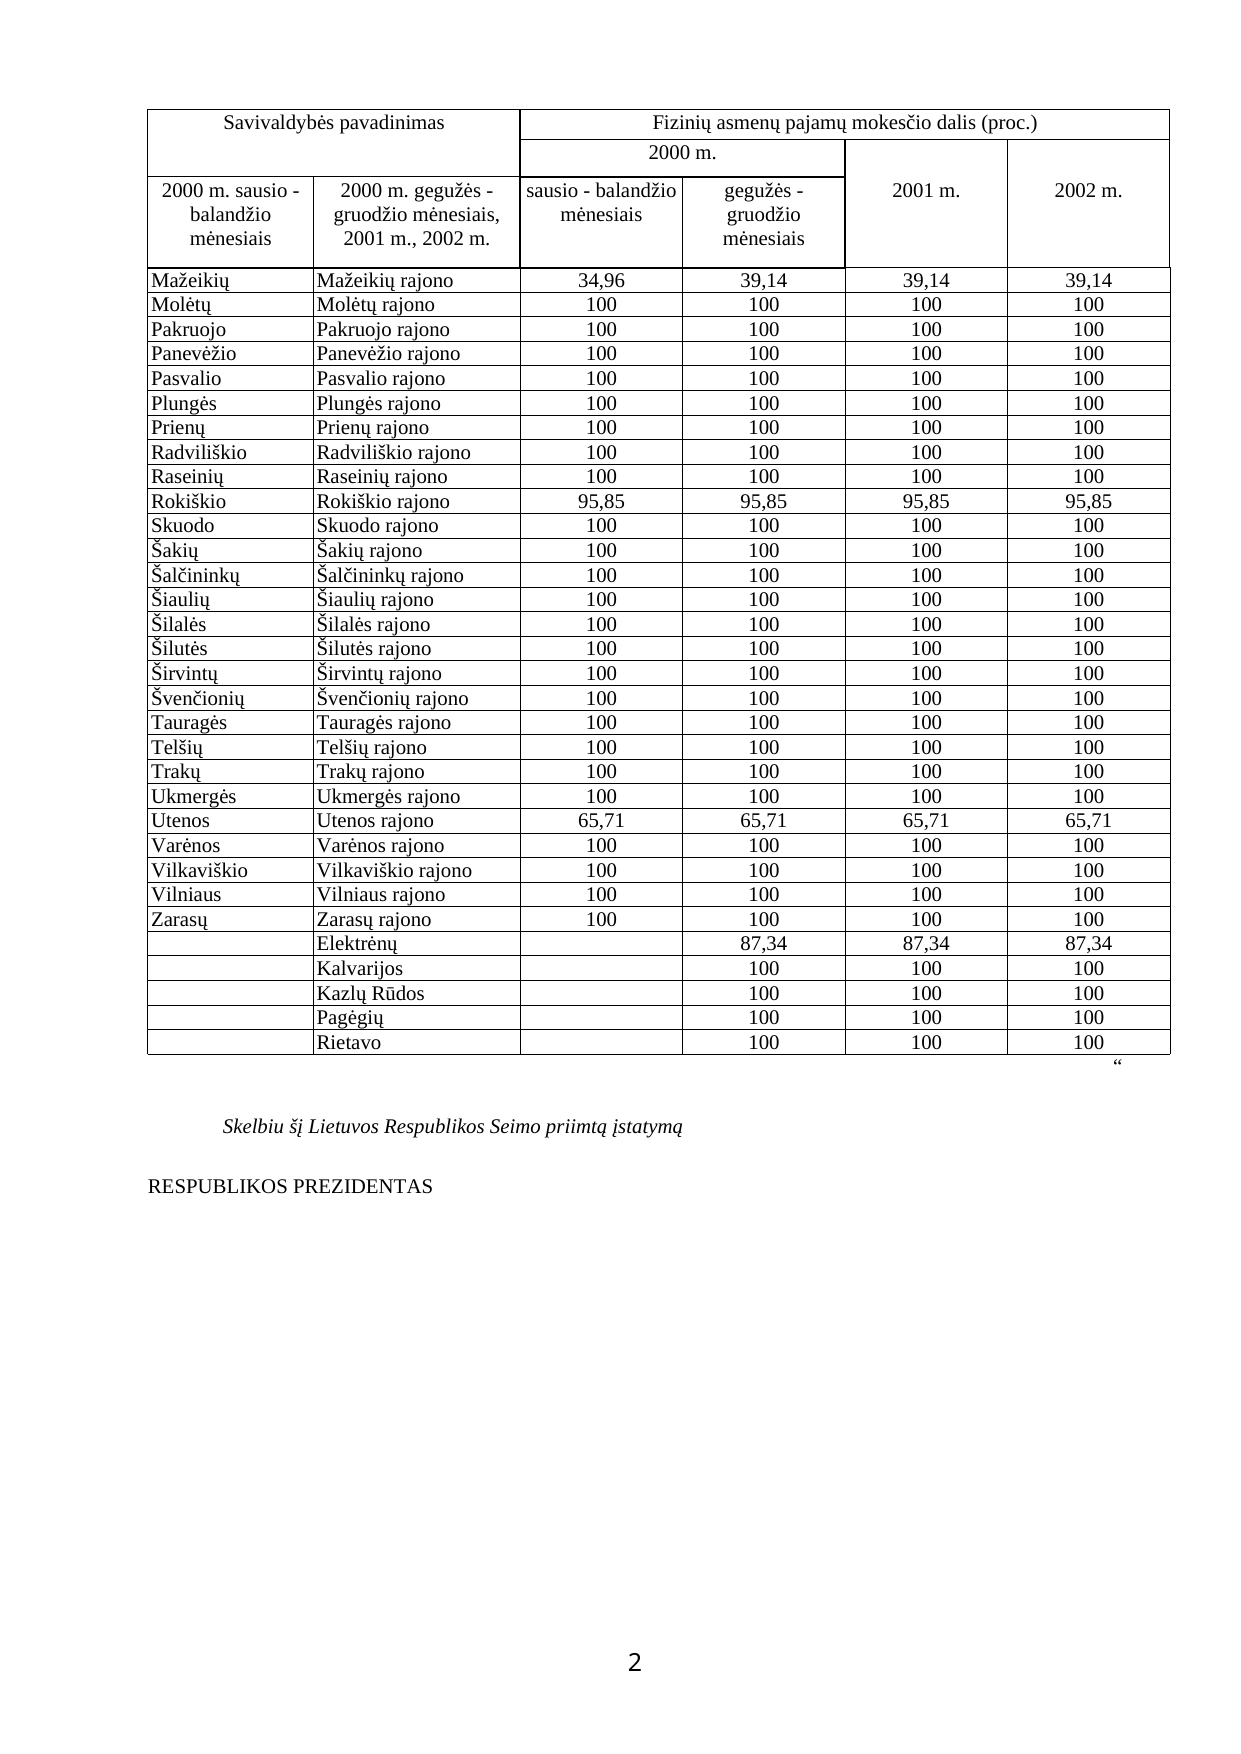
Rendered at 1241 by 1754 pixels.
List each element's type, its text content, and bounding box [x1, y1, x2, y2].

table_cell 100 [846, 637, 1007, 660]
table_cell 100 [1008, 317, 1170, 341]
table_cell 100 [1008, 588, 1170, 611]
table_cell [521, 932, 682, 955]
table_cell 39,14 [1008, 268, 1170, 292]
table_cell 100 [683, 956, 845, 980]
table_cell 100 [1008, 637, 1170, 660]
table_cell 100 [683, 907, 845, 931]
table_cell 100 [846, 883, 1007, 906]
table_cell Zarasų [148, 907, 313, 931]
table_cell 100 [521, 883, 682, 906]
table_cell 100 [521, 539, 682, 562]
table_cell 100 [846, 907, 1007, 931]
table_cell Ukmergės rajono [314, 784, 520, 808]
table_cell [148, 139, 313, 176]
table_cell 65,71 [521, 809, 682, 832]
table_cell [521, 956, 682, 980]
table_cell Elektrėnų [314, 932, 520, 955]
text Skelbiu šį Lietuvos Respublikos Seimo priimtą įstatymą [148, 1114, 1122, 1138]
table_cell Plungės [148, 391, 313, 414]
text “ [148, 1055, 1122, 1078]
table_cell 100 [521, 563, 682, 587]
table_cell 100 [1008, 834, 1170, 857]
table_cell 100 [683, 465, 845, 488]
table_cell 100 [1008, 539, 1170, 562]
table_cell 100 [1008, 465, 1170, 488]
table_cell 100 [683, 588, 845, 611]
table_cell 100 [1008, 440, 1170, 464]
table_cell gegužės - gruodžio mėnesiais [683, 178, 844, 267]
table_cell 100 [521, 735, 682, 759]
table_cell Prienų rajono [314, 416, 520, 439]
table_cell [521, 1030, 682, 1054]
table_cell 100 [521, 588, 682, 611]
table_cell Šakių [148, 539, 313, 562]
table_cell Panevėžio [148, 342, 313, 365]
table_cell 100 [846, 588, 1007, 611]
table_cell 100 [1008, 391, 1170, 414]
table_cell 100 [521, 858, 682, 882]
table_cell Pagėgių [314, 1006, 520, 1029]
table_cell 100 [1008, 1030, 1170, 1054]
table_cell 100 [683, 1030, 845, 1054]
table_cell 100 [1008, 858, 1170, 882]
table_cell Šiaulių [148, 588, 313, 611]
table_cell 100 [521, 612, 682, 636]
table_cell Šilalės [148, 612, 313, 636]
table_cell 100 [1008, 956, 1170, 980]
table_cell 100 [683, 834, 845, 857]
text RESPUBLIKOS PREZIDENTAS [148, 1174, 1122, 1198]
table_cell [846, 140, 1007, 176]
table_cell 100 [846, 981, 1007, 1004]
table_cell 100 [846, 317, 1007, 341]
table_cell Panevėžio rajono [314, 342, 520, 365]
table_cell 100 [846, 711, 1007, 734]
table_cell [521, 981, 682, 1004]
table_cell 100 [521, 514, 682, 537]
table_cell 100 [521, 342, 682, 365]
table_cell Utenos rajono [314, 809, 520, 832]
table_cell 100 [846, 416, 1007, 439]
table_cell 100 [846, 391, 1007, 414]
table_cell 100 [683, 711, 845, 734]
table_cell 100 [521, 416, 682, 439]
table_cell 95,85 [521, 489, 682, 513]
table_cell sausio - balandžio mėnesiais [521, 178, 682, 267]
table_cell [148, 1030, 313, 1054]
table_cell Šilutės rajono [314, 637, 520, 660]
table_cell Pakruojo [148, 317, 313, 341]
table_cell 100 [1008, 711, 1170, 734]
table_cell 100 [1008, 514, 1170, 537]
table_cell Telšių [148, 735, 313, 759]
table_cell Švenčionių rajono [314, 686, 520, 709]
table_cell 2000 m. sausio - balandžio mėnesiais [148, 177, 313, 267]
table_cell Raseinių rajono [314, 465, 520, 488]
table_cell 100 [1008, 563, 1170, 587]
table_cell 100 [683, 1006, 845, 1029]
table_cell 100 [683, 514, 845, 537]
table_cell 95,85 [683, 489, 845, 513]
table_cell 100 [846, 735, 1007, 759]
table_cell 100 [846, 293, 1007, 316]
table_cell 100 [521, 465, 682, 488]
table_cell 100 [683, 612, 845, 636]
table_cell 65,71 [683, 809, 845, 832]
table_cell Šiaulių rajono [314, 588, 520, 611]
table_cell 100 [1008, 293, 1170, 316]
table_cell 100 [846, 465, 1007, 488]
table_cell 100 [521, 760, 682, 783]
table_cell Molėtų rajono [314, 293, 520, 316]
table_cell Kazlų Rūdos [314, 981, 520, 1004]
table_cell Telšių rajono [314, 735, 520, 759]
table_header Savivaldybės pavadinimas [148, 110, 519, 139]
table_cell Pakruojo rajono [314, 317, 520, 341]
table_cell 95,85 [846, 489, 1007, 513]
table_cell [1008, 140, 1169, 176]
table_cell 100 [521, 391, 682, 414]
table_cell 100 [683, 883, 845, 906]
table_cell 100 [846, 563, 1007, 587]
table_cell 100 [521, 834, 682, 857]
table_cell 100 [846, 514, 1007, 537]
table_cell Pasvalio rajono [314, 366, 520, 390]
table_cell 100 [846, 1006, 1007, 1029]
table_cell 100 [683, 784, 845, 808]
table_cell Mažeikių rajono [314, 269, 520, 292]
table_cell [148, 932, 313, 955]
table_cell 100 [846, 612, 1007, 636]
table_cell 100 [846, 661, 1007, 685]
table_cell 100 [846, 760, 1007, 783]
table_cell 100 [683, 637, 845, 660]
table_cell 100 [846, 858, 1007, 882]
table_cell 100 [1008, 907, 1170, 931]
table_cell Skuodo [148, 514, 313, 537]
table_cell 100 [1008, 366, 1170, 390]
table_cell 100 [683, 563, 845, 587]
table_cell Vilniaus rajono [314, 883, 520, 906]
table_cell 100 [846, 686, 1007, 709]
table_cell Tauragės rajono [314, 711, 520, 734]
table_cell Širvintų [148, 661, 313, 685]
table_cell 100 [683, 416, 845, 439]
table_cell Ukmergės [148, 784, 313, 808]
table_cell 100 [1008, 1006, 1170, 1029]
table_cell 100 [683, 661, 845, 685]
table_cell Varėnos rajono [314, 834, 520, 857]
table_cell Šilutės [148, 637, 313, 660]
table_cell 100 [683, 293, 845, 316]
table_cell 100 [521, 440, 682, 464]
table_cell Raseinių [148, 465, 313, 488]
table_cell Kalvarijos [314, 956, 520, 980]
table_cell 100 [683, 539, 845, 562]
table_cell 100 [521, 366, 682, 390]
table_cell 100 [683, 366, 845, 390]
table_cell Širvintų rajono [314, 661, 520, 685]
table_cell 100 [683, 440, 845, 464]
table_cell 100 [1008, 760, 1170, 783]
table_cell 100 [521, 637, 682, 660]
table_cell 100 [521, 317, 682, 341]
table_cell 100 [683, 981, 845, 1004]
table_cell 87,34 [683, 932, 845, 955]
table_cell 100 [683, 858, 845, 882]
table_cell 100 [683, 391, 845, 414]
table_cell 100 [683, 686, 845, 709]
table_cell [313, 139, 519, 176]
table_cell [148, 981, 313, 1004]
table_cell 100 [846, 784, 1007, 808]
table_cell Šalčininkų rajono [314, 563, 520, 587]
table_cell 100 [521, 711, 682, 734]
table_header Fizinių asmenų pajamų mokesčio dalis (proc.) [521, 110, 1169, 139]
table_cell Molėtų [148, 293, 313, 316]
table_cell Prienų [148, 416, 313, 439]
table_cell 100 [1008, 686, 1170, 709]
table_cell Vilkaviškio rajono [314, 858, 520, 882]
table_cell 100 [846, 342, 1007, 365]
table_cell 65,71 [846, 809, 1007, 832]
table_cell 100 [521, 293, 682, 316]
table_cell 100 [846, 366, 1007, 390]
table_cell 100 [846, 440, 1007, 464]
table_cell Zarasų rajono [314, 907, 520, 931]
table_cell 100 [1008, 735, 1170, 759]
table_cell 87,34 [846, 932, 1007, 955]
table_cell Varėnos [148, 834, 313, 857]
table_cell 100 [1008, 883, 1170, 906]
table_cell Šilalės rajono [314, 612, 520, 636]
table_cell Šalčininkų [148, 563, 313, 587]
table_cell 100 [521, 784, 682, 808]
table_cell 65,71 [1008, 809, 1170, 832]
table_cell 100 [1008, 342, 1170, 365]
table_cell [521, 1006, 682, 1029]
table_cell 100 [683, 317, 845, 341]
table_cell 100 [683, 735, 845, 759]
table_cell Pasvalio [148, 366, 313, 390]
table_cell Vilkaviškio [148, 858, 313, 882]
table_cell Radviliškio rajono [314, 440, 520, 464]
table_cell Švenčionių [148, 686, 313, 709]
table_cell 100 [1008, 981, 1170, 1004]
table_cell Trakų [148, 760, 313, 783]
table_cell 100 [846, 1030, 1007, 1054]
table_cell 2001 m. [846, 176, 1007, 267]
table_cell 100 [1008, 612, 1170, 636]
table_cell Trakų rajono [314, 760, 520, 783]
table_cell 100 [1008, 661, 1170, 685]
table_cell Skuodo rajono [314, 514, 520, 537]
table_cell 100 [1008, 784, 1170, 808]
table_cell Radviliškio [148, 440, 313, 464]
table_cell Tauragės [148, 711, 313, 734]
table_cell 87,34 [1008, 932, 1170, 955]
table_cell 100 [521, 661, 682, 685]
table_cell 2000 m. gegužės - gruodžio mėnesiais, 2001 m., 2002 m. [314, 177, 519, 267]
table_cell [148, 1006, 313, 1029]
table_cell 100 [521, 686, 682, 709]
table_cell Šakių rajono [314, 539, 520, 562]
table_cell 100 [1008, 416, 1170, 439]
table_cell 2002 m. [1008, 176, 1169, 267]
table_cell 100 [846, 956, 1007, 980]
table_cell Rokiškio [148, 489, 313, 513]
table_cell 100 [846, 539, 1007, 562]
table_cell 100 [521, 907, 682, 931]
table_cell Plungės rajono [314, 391, 520, 414]
table_cell 95,85 [1008, 489, 1170, 513]
table_cell 2000 m. [521, 140, 844, 176]
table_cell 39,14 [683, 269, 845, 292]
table_cell 100 [683, 342, 845, 365]
table_cell 100 [683, 760, 845, 783]
table_cell Vilniaus [148, 883, 313, 906]
table_cell 34,96 [521, 269, 682, 292]
table_cell 100 [846, 834, 1007, 857]
table_cell Rokiškio rajono [314, 489, 520, 513]
table_cell Utenos [148, 809, 313, 832]
table_cell 39,14 [846, 268, 1007, 292]
table_cell Rietavo [314, 1030, 520, 1054]
table_cell Mažeikių [148, 269, 313, 292]
table_cell [148, 956, 313, 980]
